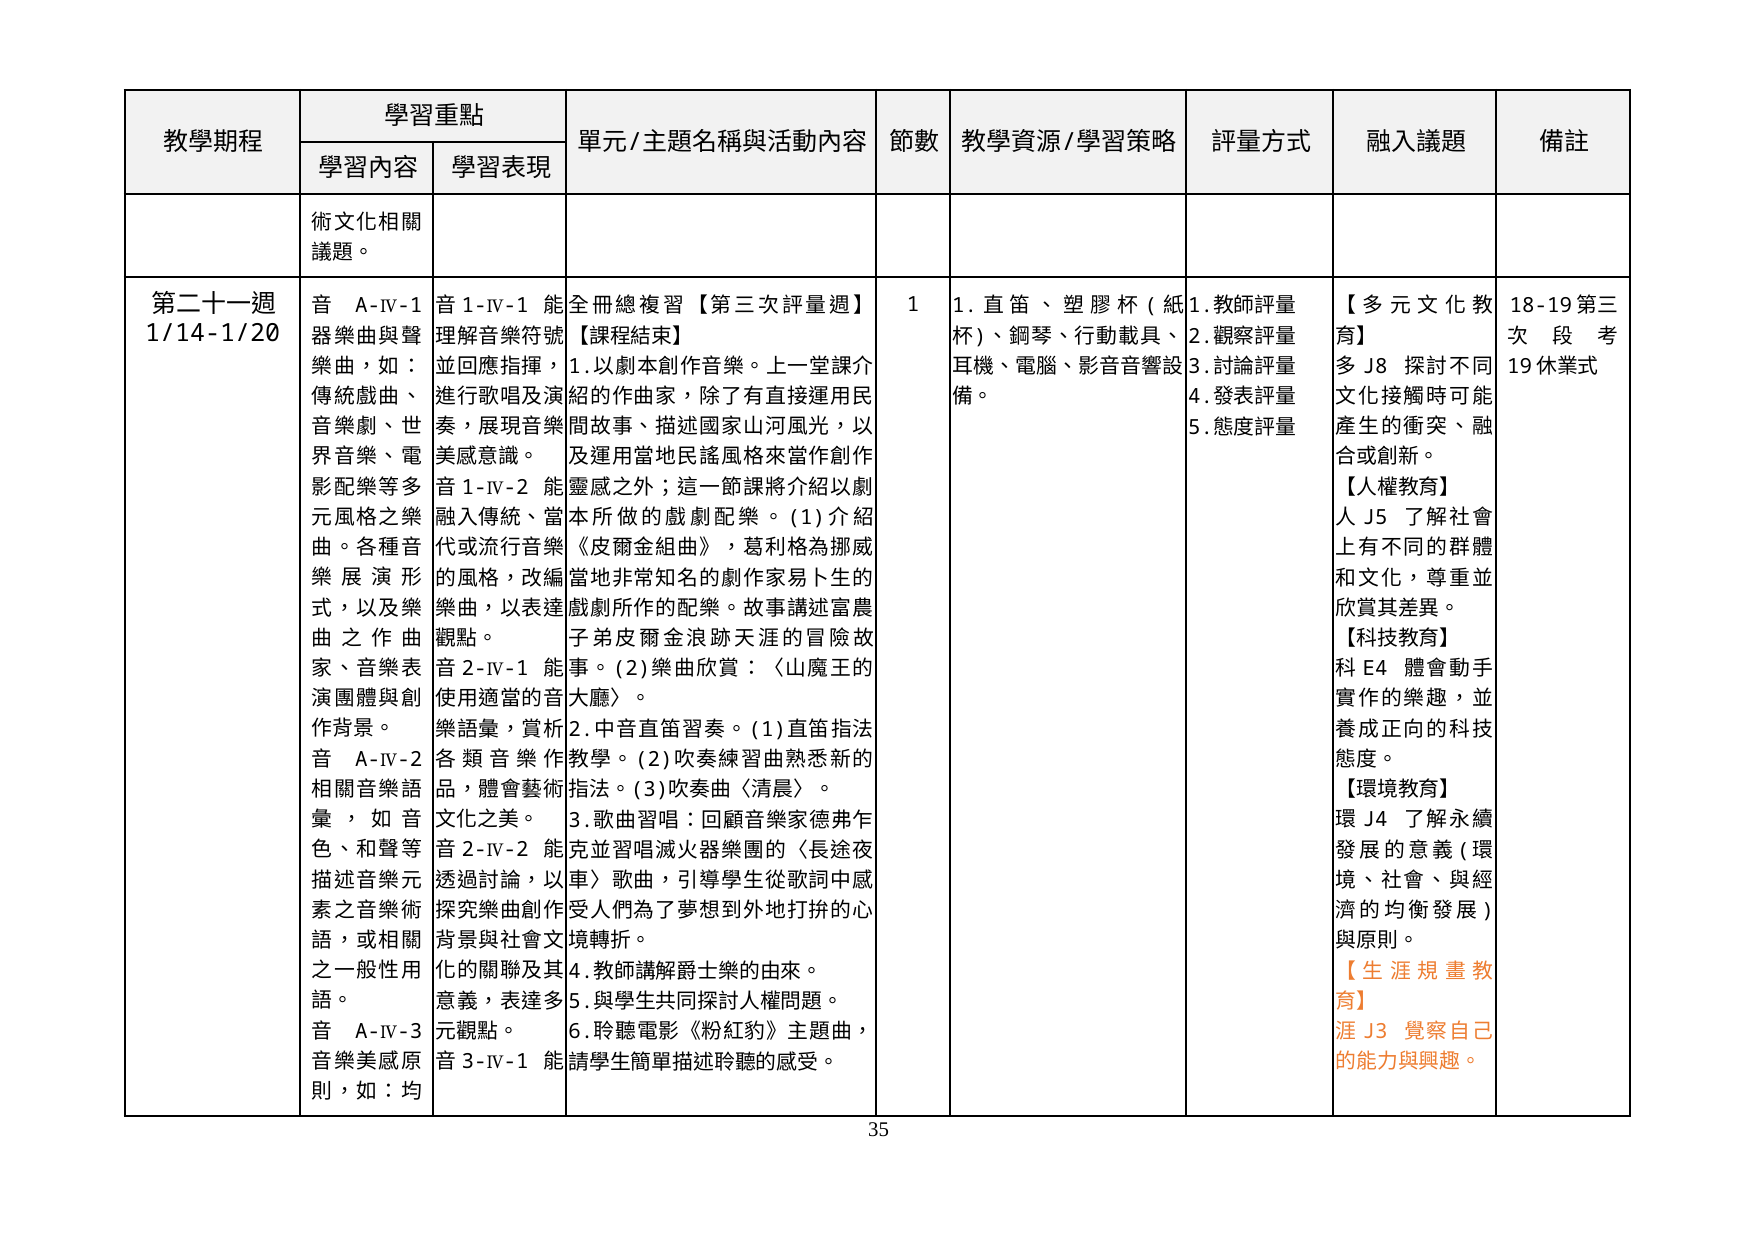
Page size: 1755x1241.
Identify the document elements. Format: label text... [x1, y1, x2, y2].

table_cell 1 [877, 278, 949, 1115]
table_header 教學資源/學習策略 [951, 91, 1185, 193]
table_header 節數 [877, 91, 949, 193]
table_cell 1.直笛、塑膠杯(紙杯)、鋼琴、行動載具、耳機、電腦、影音音響設備。 [951, 278, 1185, 1115]
table_header 備註 [1497, 91, 1629, 193]
table_header 教學期程 [126, 91, 299, 193]
table_cell [1497, 195, 1629, 276]
table_cell 【多元文化教育】 多J8 探討不同文化接觸時可能產生的衝突、融合或創新。 【人權教育】 人J5 了解社會上有不同的群體和文化，尊重並欣賞其差異。 【科技教育】 科E4 體會動手實作的樂趣，並養成正向的科技態度。 【環境教育】 環J4 了解永續發展的意義(環境、社會、與經濟的均衡發展)與原則。 【生涯規畫教育】 涯J3 覺察自己的能力與興趣。 [1334, 278, 1495, 1115]
table_header 單元/主題名稱與活動內容 [567, 91, 875, 193]
table_cell [1334, 195, 1495, 276]
table_cell 全冊總複習【第三次評量週】【課程結束】 1.以劇本創作音樂。上一堂課介紹的作曲家，除了有直接運用民間故事、描述國家山河風光，以及運用當地民謠風格來當作創作靈感之外；這一節課將介紹以劇本所做的戲劇配樂。(1)介紹《皮爾金組曲》，葛利格為挪威當地非常知名的劇作家易卜生的戲劇所作的配樂。故事講述富農子弟皮爾金浪跡天涯的冒險故事。(2)樂曲欣賞：〈山魔王的大廳〉。 2.中音直笛習奏。(1)直笛指法教學。(2)吹奏練習曲熟悉新的指法。(3)吹奏曲〈清晨〉。 3.歌曲習唱：回顧音樂家德弗乍克並習唱滅火器樂團的〈長途夜車〉歌曲，引導學生從歌詞中感受人們為了夢想到外地打拚的心境轉折。 4.教師講解爵士樂的由來。 5.與學生共同探討人權問題。 6.聆聽電影《粉紅豹》主題曲，請學生簡單描述聆聽的感受。 [567, 278, 875, 1115]
table_cell 18-19第三次段考 19休業式 [1497, 278, 1629, 1115]
table_cell [877, 195, 949, 276]
table_cell 音1-Ⅳ-1 能理解音樂符號並回應指揮，進行歌唱及演奏，展現音樂美感意識。 音1-Ⅳ-2 能融入傳統、當代或流行音樂的風格，改編樂曲，以表達觀點。 音2-Ⅳ-1 能使用適當的音樂語彙，賞析各類音樂作品，體會藝術文化之美。 音2-Ⅳ-2 能透過討論，以探究樂曲創作背景與社會文化的關聯及其意義，表達多元觀點。 音3-Ⅳ-1 能 [434, 278, 565, 1115]
table_cell 音A-Ⅳ-1 器樂曲與聲樂曲，如：傳統戲曲、音樂劇、世界音樂、電影配樂等多元風格之樂曲。各種音樂展演形式，以及樂曲之作曲家、音樂表演團體與創作背景。 音A-Ⅳ-2 相關音樂語彙，如音色、和聲等描述音樂元素之音樂術語，或相關之一般性用語。 音A-Ⅳ-3 音樂美感原則，如：均 [301, 278, 432, 1115]
table_header 融入議題 [1334, 91, 1495, 193]
table_cell 術文化相關議題。 [301, 195, 432, 276]
table_cell 學習內容 [301, 143, 432, 193]
table_cell [951, 195, 1185, 276]
table_header 評量方式 [1187, 91, 1332, 193]
table_cell 第二十一週1/14-1/20 [126, 278, 299, 1115]
table_cell 1.教師評量 2.觀察評量 3.討論評量 4.發表評量 5.態度評量 [1187, 278, 1332, 1115]
table_cell [126, 195, 299, 276]
table_cell [1187, 195, 1332, 276]
table_cell 學習表現 [434, 143, 565, 193]
table_cell [567, 195, 875, 276]
table_cell [434, 195, 565, 276]
table_header 學習重點 [301, 91, 565, 141]
